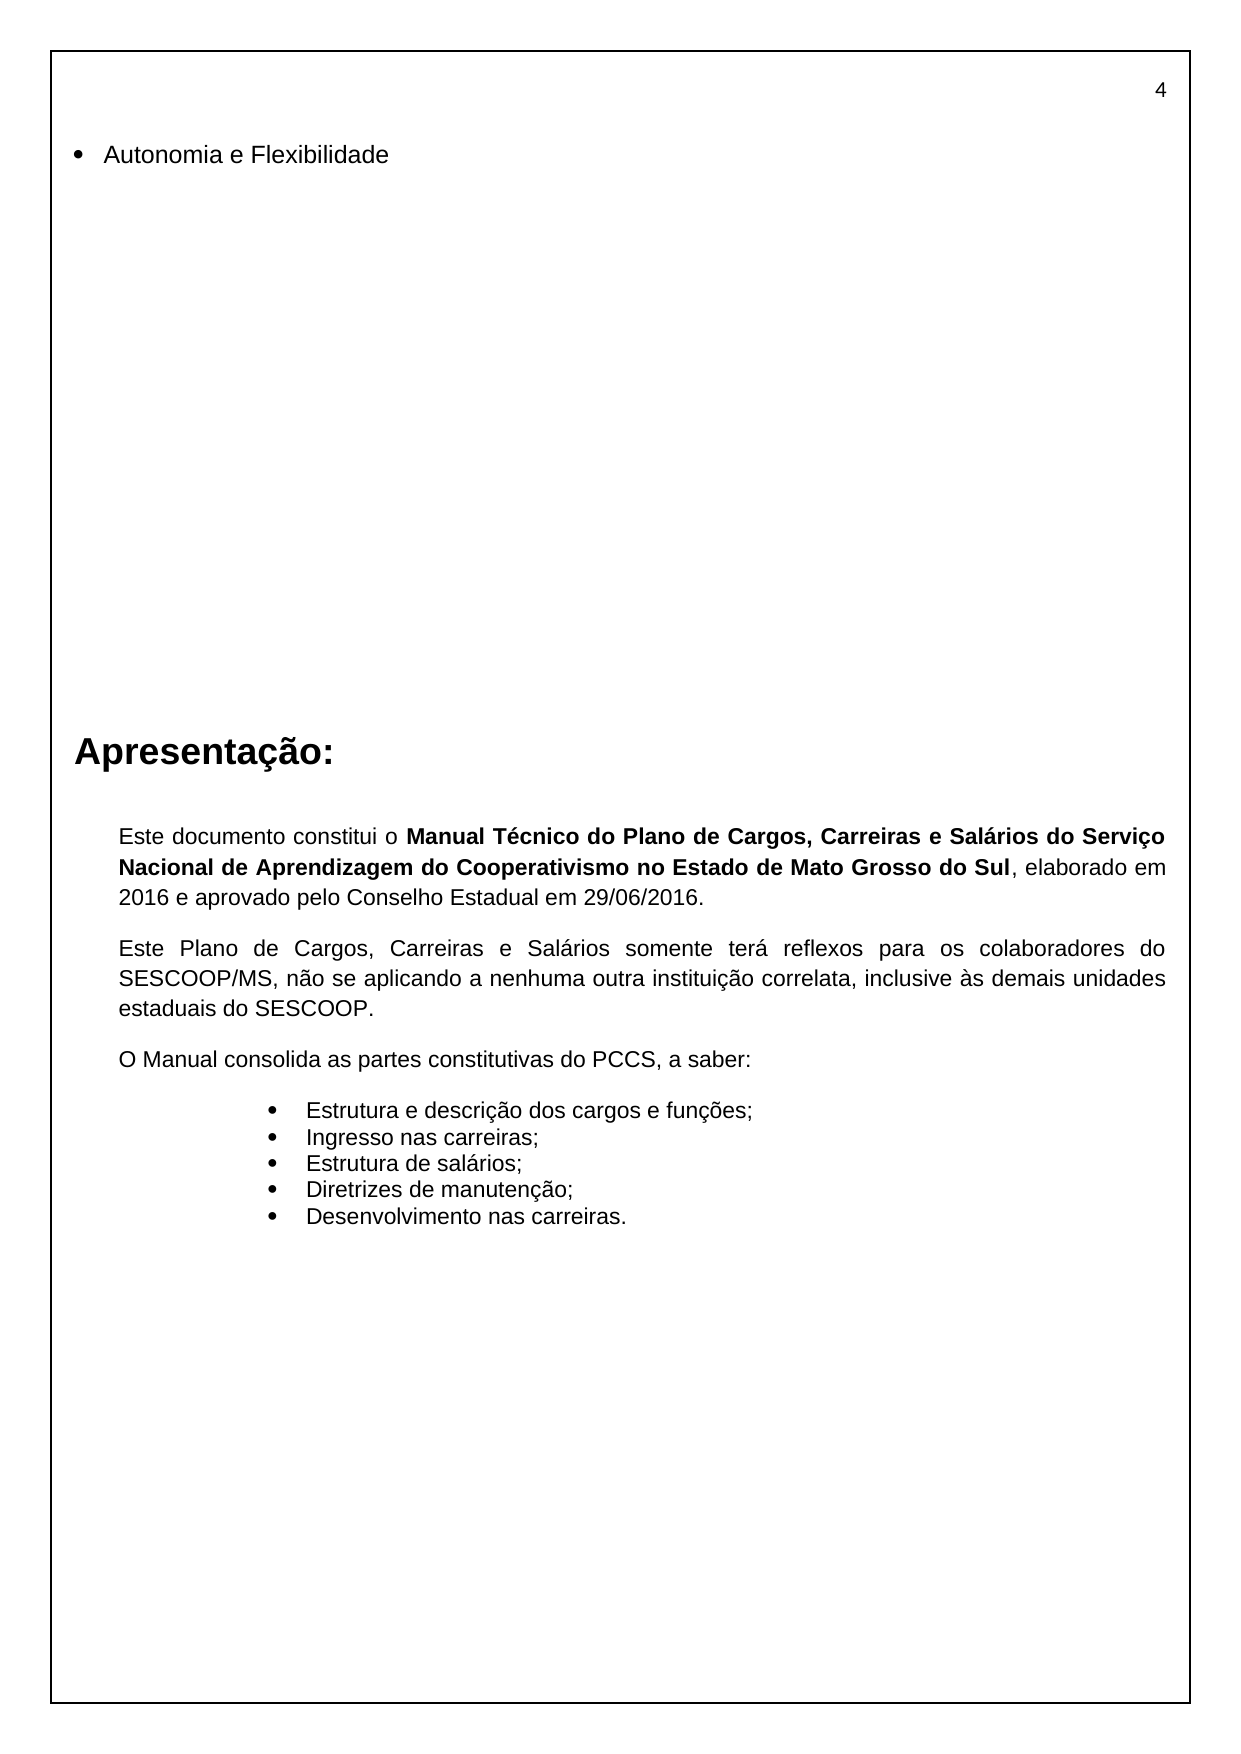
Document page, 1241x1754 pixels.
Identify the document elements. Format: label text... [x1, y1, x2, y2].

list Ingresso nas carreiras; [268, 1124, 1166, 1150]
list Diretrizes de manutenção; [268, 1176, 1166, 1203]
text O Manual consolida as partes constitutivas do PCCS, a saber: [118, 1046, 1166, 1073]
list Estrutura e descrição dos cargos e funções; [268, 1097, 1166, 1124]
list Desenvolvimento nas carreiras. [268, 1203, 1166, 1229]
text Este documento constitui o Manual Técnico do Plano de Cargos, Carreiras e Salários do Serviço Nacional de Aprendizagem do Cooperativismo no Estado de Mato Grosso do Sul, elaborado em 2016 e aprovado pelo Conselho Estadual em 29/06/2016. [118, 823, 1166, 910]
list Autonomia e Flexibilidade [74, 131, 1166, 168]
list Estrutura de salários; [268, 1150, 1166, 1176]
list Apresentação: [74, 729, 1166, 772]
text Este Plano de Cargos, Carreiras e Salários somente terá reflexos para os colaboradores do SESCOOP/MS, não se aplicando a nenhuma outra instituição correlata, inclusive às demais unidades estaduais do SESCOOP. [118, 935, 1166, 1022]
